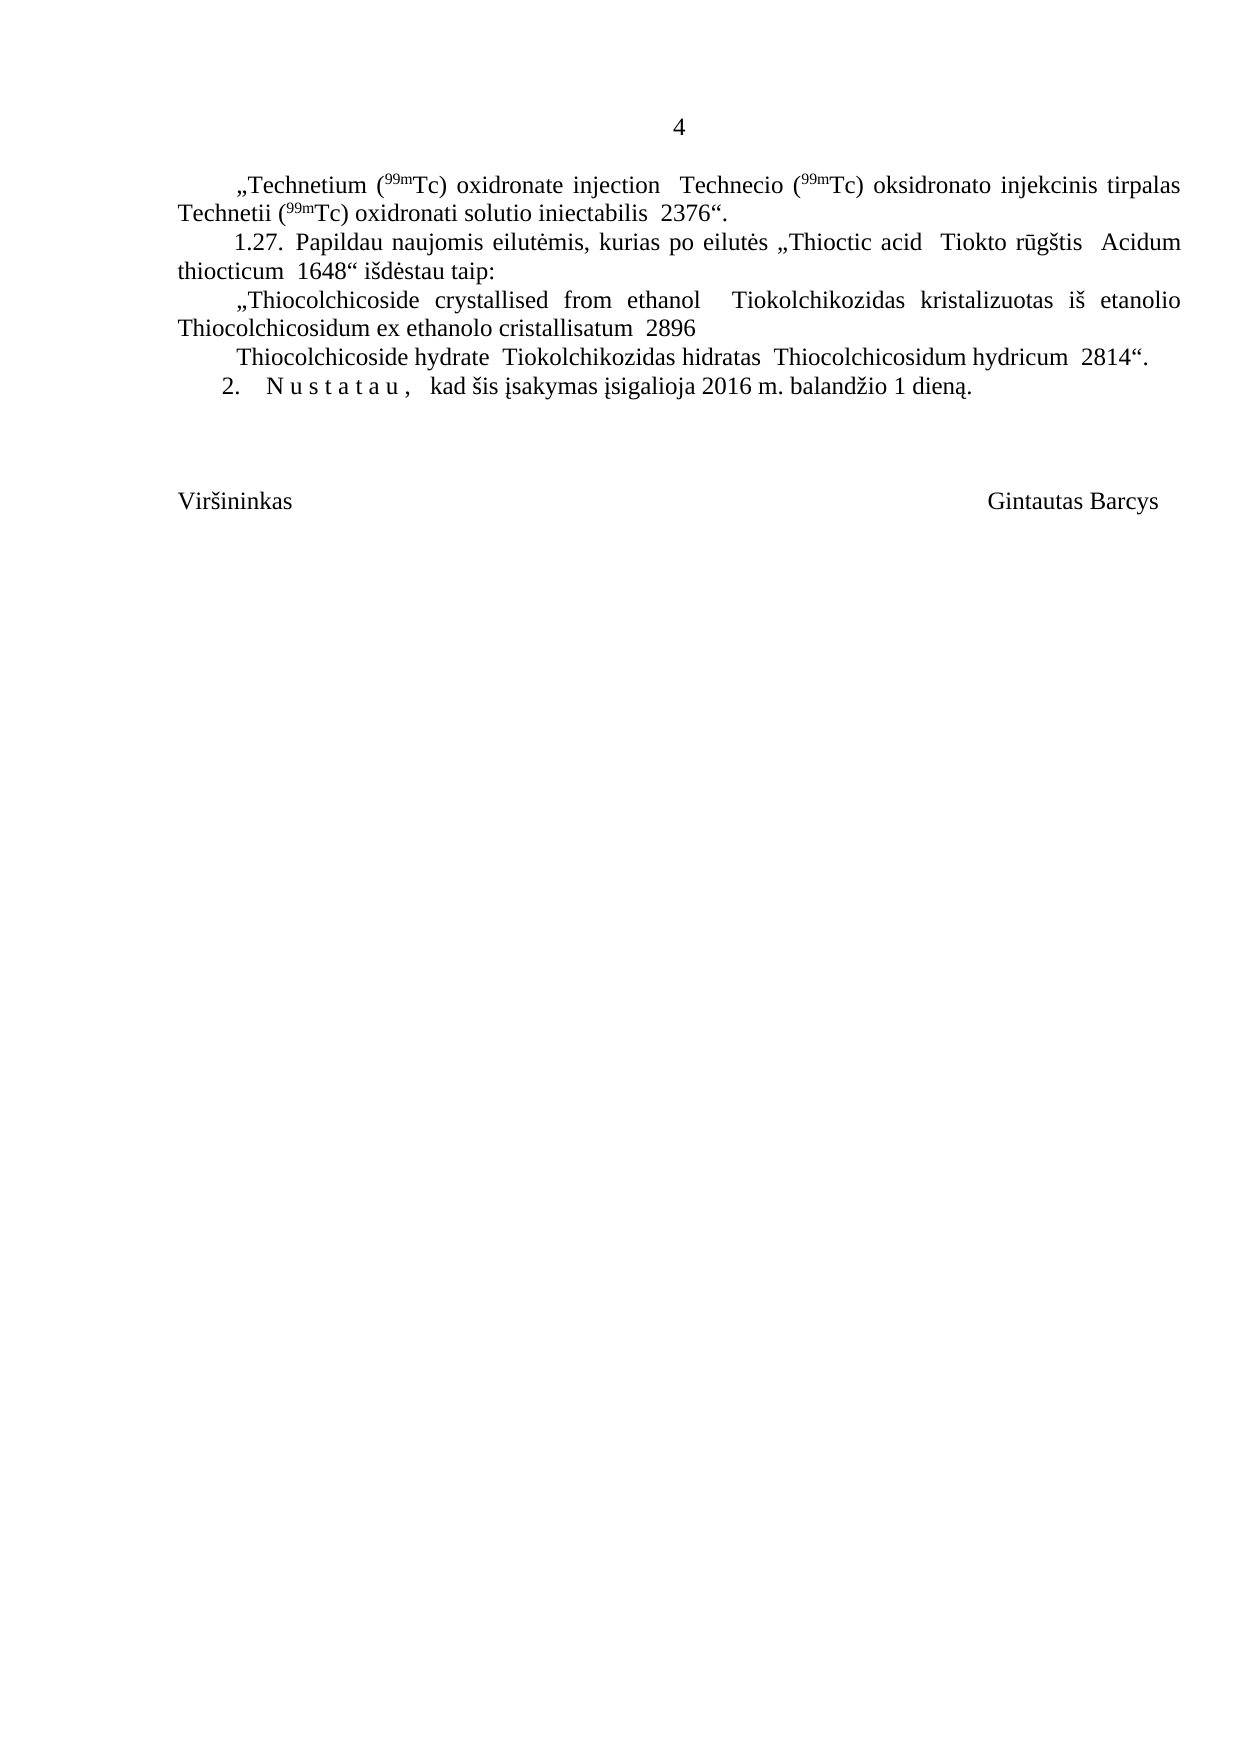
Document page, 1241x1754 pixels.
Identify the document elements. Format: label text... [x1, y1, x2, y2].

text Thiocolchicoside hydrate Tiokolchikozidas hidratas Thiocolchicosidum hydricum 2814“. [177, 342, 1181, 371]
text Viršininkas Gintautas Barcys [177, 486, 1181, 515]
text 2. Nustatau, kad šis įsakymas įsigalioja 2016 m. balandžio 1 dieną. [177, 371, 1181, 400]
text „Technetium (99mTc) oxidronate injection Technecio (99mTc) oksidronato injekcinis tirpalas Technetii (99mTc) oxidronati solutio iniectabilis 2376“. [177, 170, 1181, 227]
text 1.27. Papildau naujomis eilutėmis, kurias po eilutės „Thioctic acid Tiokto rūgštis Acidum thiocticum 1648“ išdėstau taip: [177, 227, 1181, 285]
text „Thiocolchicoside crystallised from ethanol Tiokolchikozidas kristalizuotas iš etanolio Thiocolchicosidum ex ethanolo cristallisatum 2896 [177, 285, 1181, 342]
